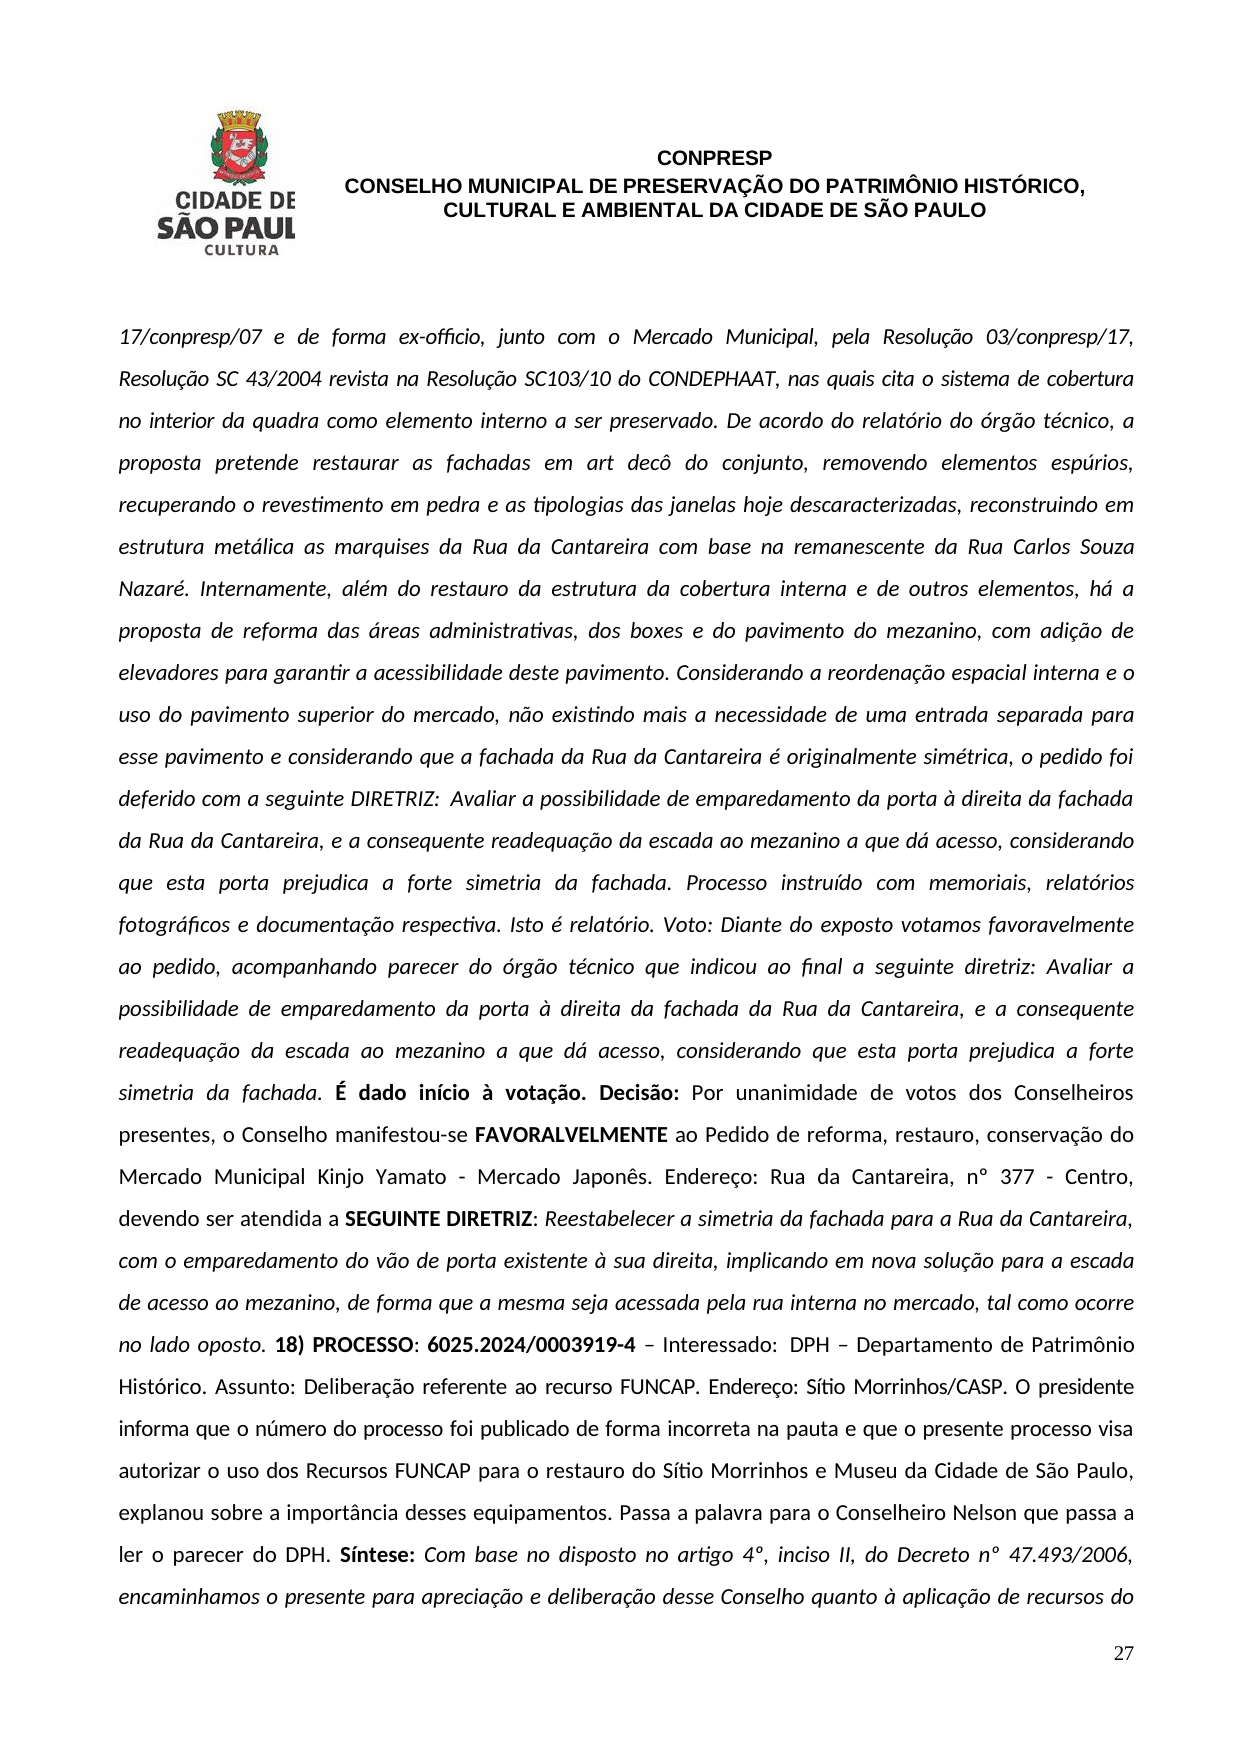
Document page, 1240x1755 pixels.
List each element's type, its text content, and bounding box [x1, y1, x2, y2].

text 17/conpresp/07 e de forma ex-officio, junto com o Mercado Municipal, pela Resolução 03/conpresp/17, Resolução SC 43/2004 revista na Resolução SC103/10 do CONDEPHAAT, nas quais cita o sistema de cobertura no interior da quadra como elemento interno a ser preservado. De acordo do relatório do órgão técnico, a proposta pretende restaurar as fachadas em art decô do conjunto, removendo elementos espúrios, recuperando o revestimento em pedra e as tipologias das janelas hoje descaracterizadas, reconstruindo em estrutura metálica as marquises da Rua da Cantareira com base na remanescente da Rua Carlos Souza Nazaré. Internamente, além do restauro da estrutura da cobertura interna e de outros elementos, há a proposta de reforma das áreas administrativas, dos boxes e do pavimento do mezanino, com adição de elevadores para garantir a acessibilidade deste pavimento. Considerando a reordenação espacial interna e o uso do pavimento superior do mercado, não existindo mais a necessidade de uma entrada separada para esse pavimento e considerando que a fachada da Rua da Cantareira é originalmente simétrica, o pedido foi deferido com a seguinte DIRETRIZ: Avaliar a possibilidade de emparedamento da porta à direita da fachada da Rua da Cantareira, e a consequente readequação da escada ao mezanino a que dá acesso, considerando que esta porta prejudica a forte simetria da fachada. Processo instruído com memoriais, relatórios fotográficos e documentação respectiva. Isto é relatório. Voto: Diante do exposto votamos favoravelmente ao pedido, acompanhando parecer do órgão técnico que indicou ao final a seguinte diretriz: Avaliar a possibilidade de emparedamento da porta à direita da fachada da Rua da Cantareira, e a consequente readequação da escada ao mezanino a que dá acesso, considerando que esta porta prejudica a forte simetria da fachada. É dado início à votação. Decisão: Por unanimidade de votos dos Conselheiros presentes, o Conselho manifestou-se FAVORALVELMENTE ao Pedido de reforma, restauro, conservação do Mercado Municipal Kinjo Yamato - Mercado Japonês. Endereço: Rua da Cantareira, nº 377 - Centro, devendo ser atendida a SEGUINTE DIRETRIZ: Reestabelecer a simetria da fachada para a Rua da Cantareira, com o emparedamento do vão de porta existente à sua direita, implicando em nova solução para a escada de acesso ao mezanino, de forma que a mesma seja acessada pela rua interna no mercado, tal como ocorre no lado oposto. 18) PROCESSO: 6025.2024/0003919-4 – Interessado: DPH – Departamento de Patrimônio Histórico. Assunto: Deliberação referente ao recurso FUNCAP. Endereço: Sítio Morrinhos/CASP. O presidente informa que o número do processo foi publicado de forma incorreta na pauta e que o presente processo visa autorizar o uso dos Recursos FUNCAP para o restauro do Sítio Morrinhos e Museu da Cidade de São Paulo, explanou sobre a importância desses equipamentos. Passa a palavra para o Conselheiro Nelson que passa a ler o parecer do DPH. Síntese: Com base no disposto no artigo 4º, inciso II, do Decreto nº 47.493/2006, encaminhamos o presente para apreciação e deliberação desse Conselho quanto à aplicação de recursos do [118, 322, 1135, 1610]
